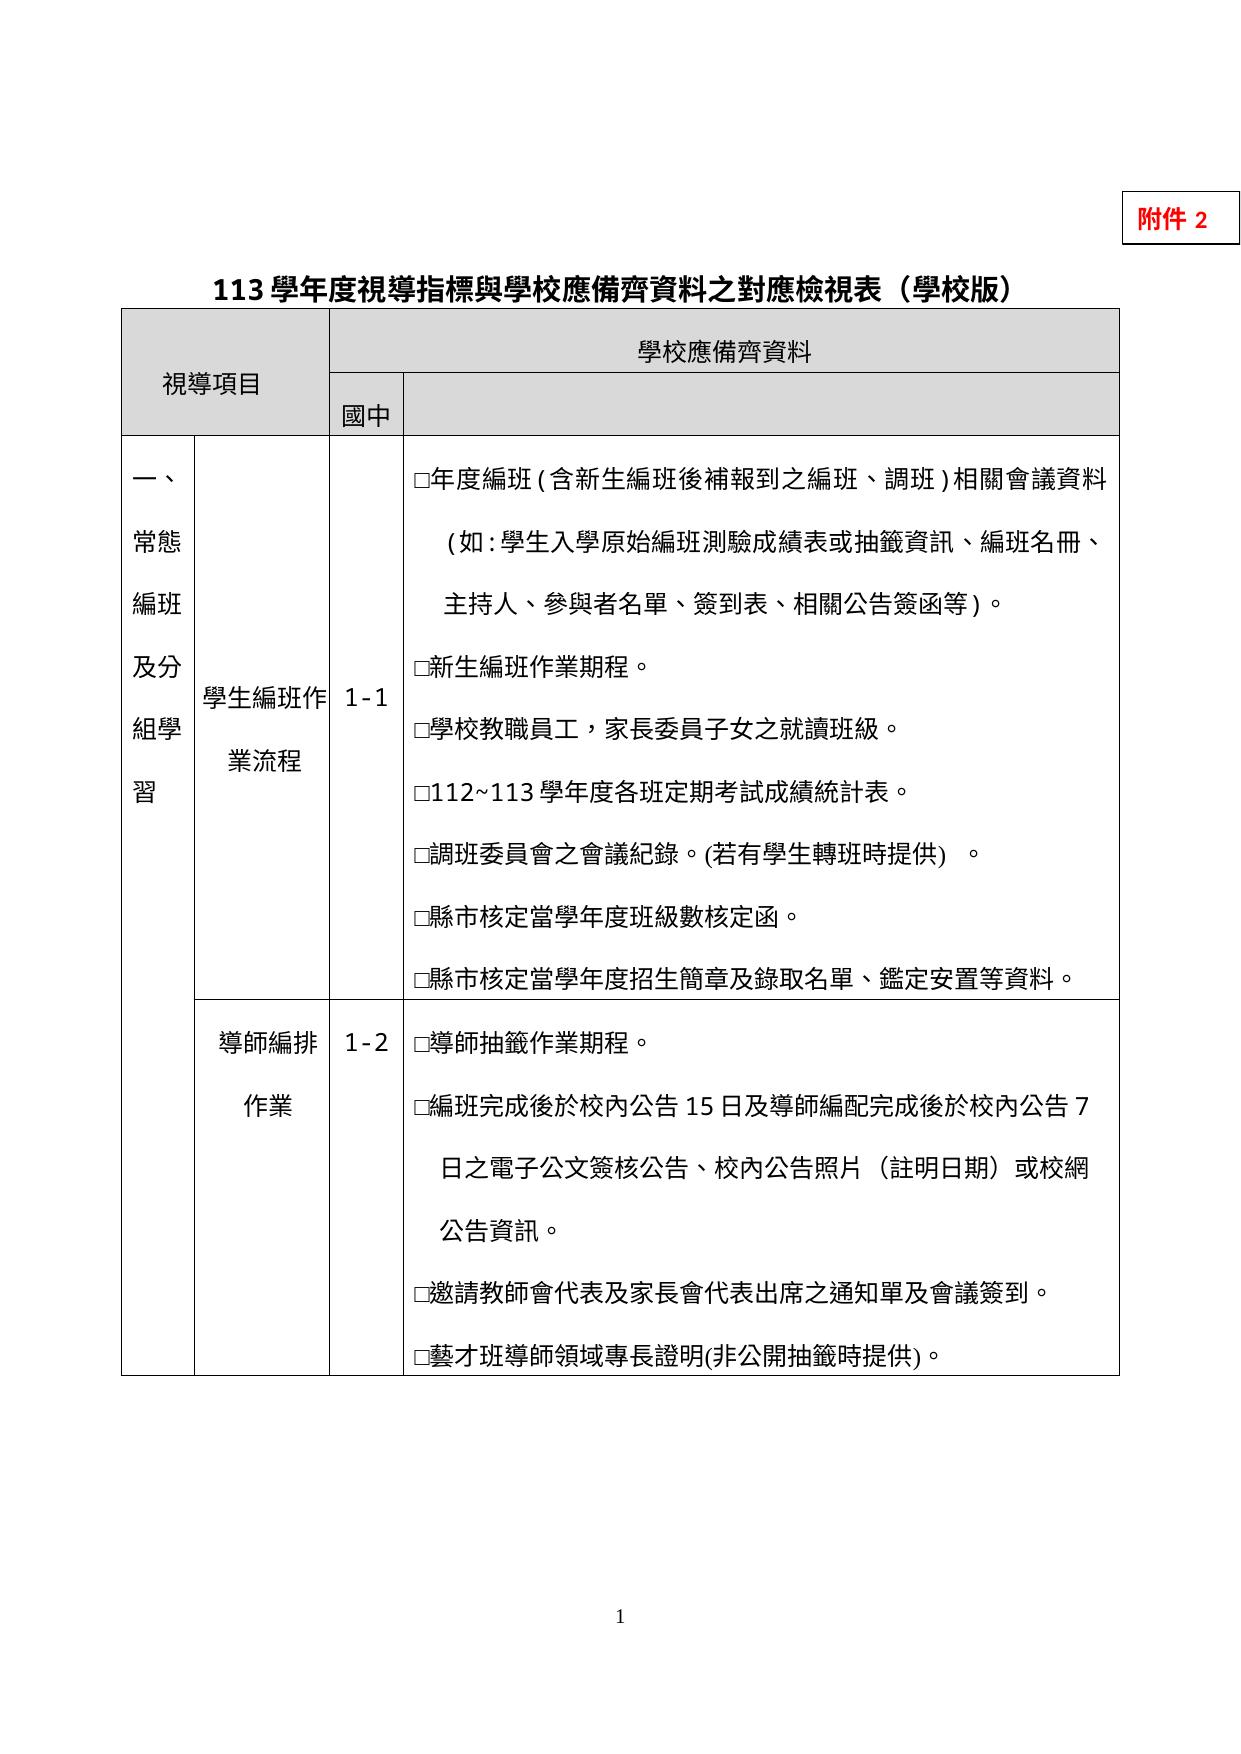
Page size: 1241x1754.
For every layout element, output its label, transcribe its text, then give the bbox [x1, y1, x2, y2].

table_cell 學生編班作業流程 [195, 436, 329, 999]
table_cell □年度編班(含新生編班後補報到之編班、調班)相關會議資料(如:學生入學原始編班測驗成績表或抽籤資訊、編班名冊、主持人、參與者名單、簽到表、相關公告簽函等)。 □新生編班作業期程。 □學校教職員工，家長委員子女之就讀班級。 □112~113學年度各班定期考試成績統計表。 □調班委員會之會議紀錄。(若有學生轉班時提供) 。 □縣市核定當學年度班級數核定函。 □縣市核定當學年度招生簡章及錄取名單、鑑定安置等資料。 [404, 436, 1119, 999]
table_header 學校應備齊資料 [330, 309, 1119, 372]
table_cell 導師編排作業 [195, 1000, 329, 1375]
table_cell □導師抽籤作業期程。 □編班完成後於校內公告15日及導師編配完成後於校內公告7日之電子公文簽核公告、校內公告照片（註明日期）或校網公告資訊。 □邀請教師會代表及家長會代表出席之通知單及會議簽到。 □藝才班導師領域專長證明(非公開抽籤時提供)。 [404, 1000, 1119, 1375]
table_cell [404, 373, 1119, 435]
table_cell 一、 常態編班及分組學習 [122, 436, 194, 1375]
text 113學年度視導指標與學校應備齊資料之對應檢視表（學校版） [187, 246, 1053, 308]
table_header 視導項目 [122, 309, 329, 435]
table_cell 1-2 [330, 1000, 403, 1375]
table_cell 國中 [330, 373, 403, 435]
table_cell 1-1 [330, 436, 403, 999]
